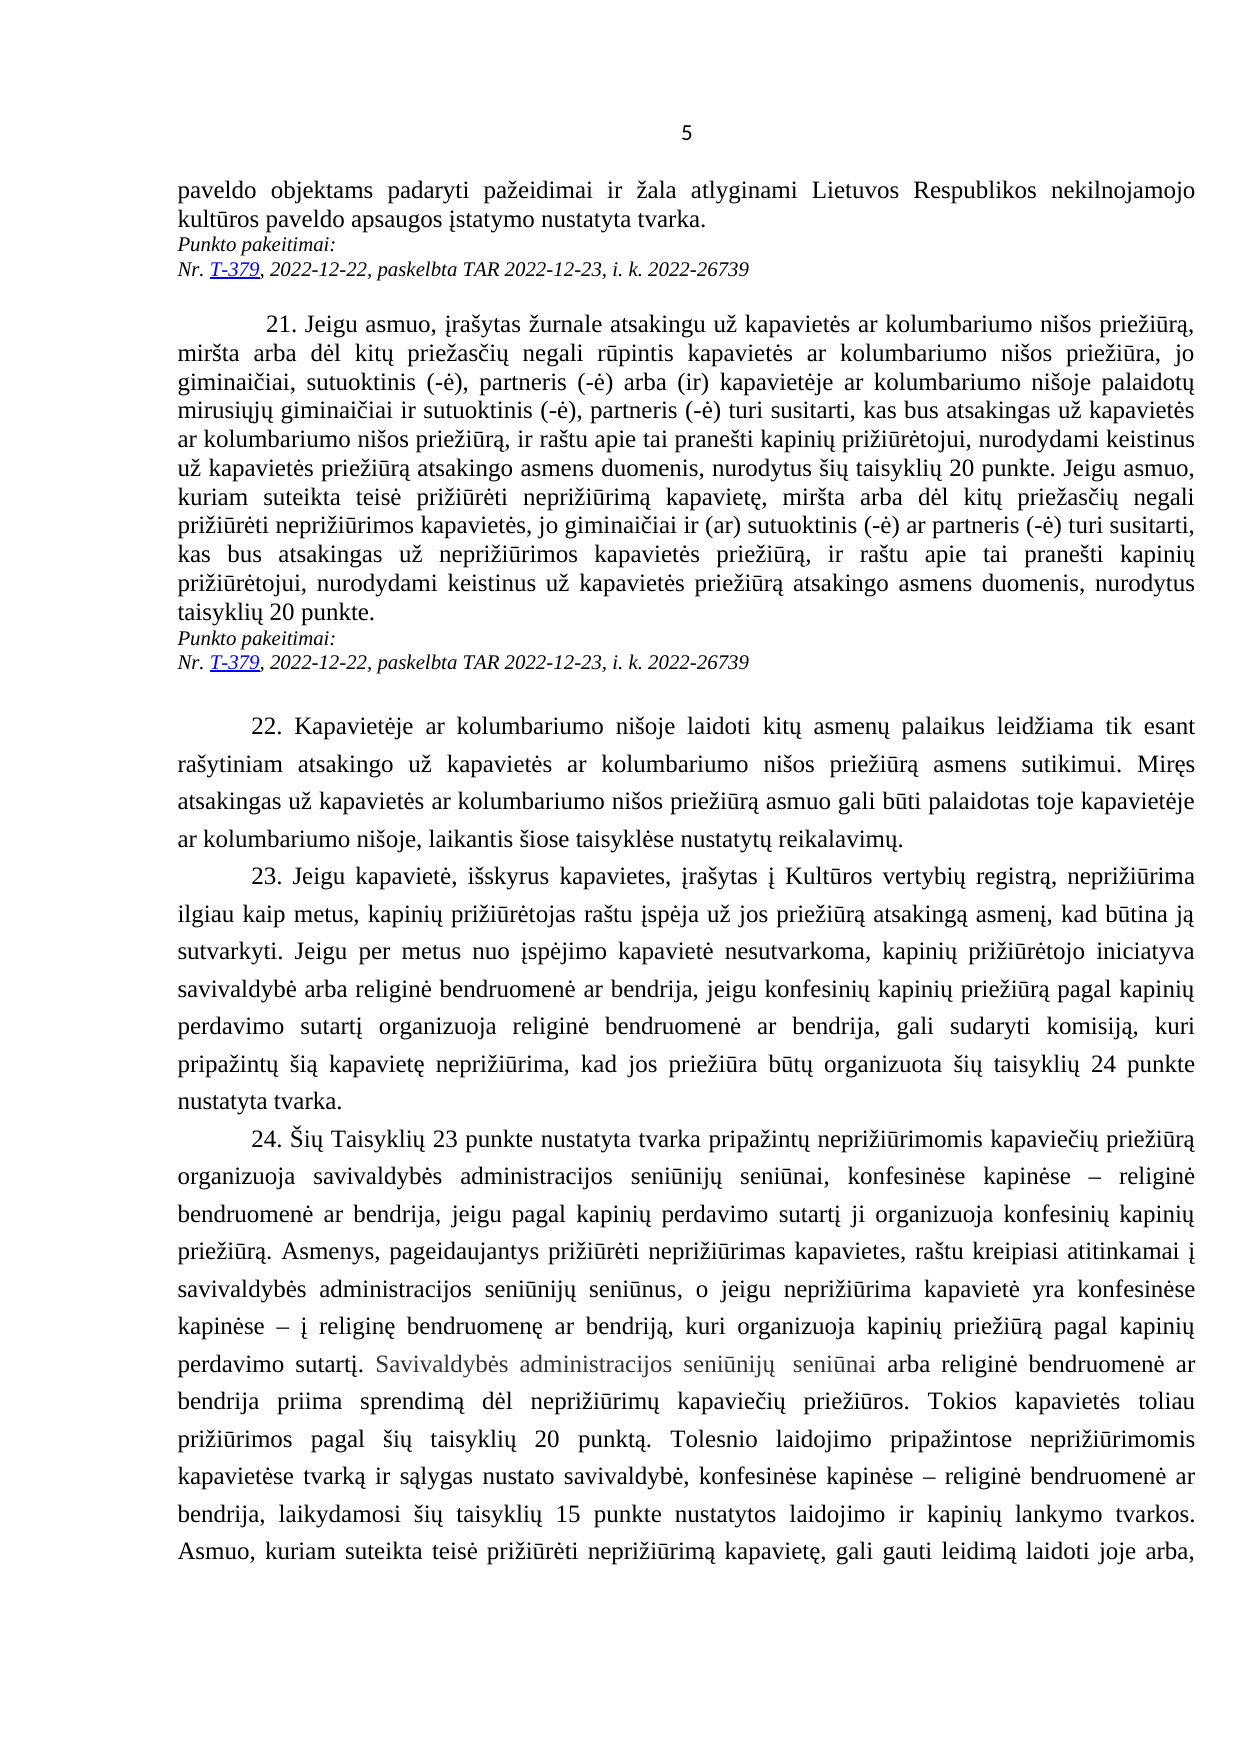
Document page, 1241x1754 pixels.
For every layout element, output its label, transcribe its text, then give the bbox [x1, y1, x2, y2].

text Nr. T-379, 2022-12-22, paskelbta TAR 2022-12-23, i. k. 2022-26739 [177, 256, 1196, 281]
text 21. Jeigu asmuo, įrašytas žurnale atsakingu už kapavietės ar kolumbariumo nišos priežiūrą, miršta arba dėl kitų priežasčių negali rūpintis kapavietės ar kolumbariumo nišos priežiūra, jo giminaičiai, sutuoktinis (-ė), partneris (-ė) arba (ir) kapavietėje ar kolumbariumo nišoje palaidotų mirusiųjų giminaičiai ir sutuoktinis (-ė), partneris (-ė) turi susitarti, kas bus atsakingas už kapavietės ar kolumbariumo nišos priežiūrą, ir raštu apie tai pranešti kapinių prižiūrėtojui, nurodydami keistinus už kapavietės priežiūrą atsakingo asmens duomenis, nurodytus šių taisyklių 20 punkte. Jeigu asmuo, kuriam suteikta teisė prižiūrėti neprižiūrimą kapavietę, miršta arba dėl kitų priežasčių negali prižiūrėti neprižiūrimos kapavietės, jo giminaičiai ir (ar) sutuoktinis (-ė) ar partneris (-ė) turi susitarti, kas bus atsakingas už neprižiūrimos kapavietės priežiūrą, ir raštu apie tai pranešti kapinių prižiūrėtojui, nurodydami keistinus už kapavietės priežiūrą atsakingo asmens duomenis, nurodytus taisyklių 20 punkte. [177, 309, 1196, 626]
text Punkto pakeitimai: [177, 232, 1196, 256]
text Punkto pakeitimai: [177, 626, 1196, 649]
text 24. Šių Taisyklių 23 punkte nustatyta tvarka pripažintų neprižiūrimomis kapaviečių priežiūrą organizuoja savivaldybės administracijos seniūnijų seniūnai, konfesinėse kapinėse – religinė bendruomenė ar bendrija, jeigu pagal kapinių perdavimo sutartį ji organizuoja konfesinių kapinių priežiūrą. Asmenys, pageidaujantys prižiūrėti neprižiūrimas kapavietes, raštu kreipiasi atitinkamai į savivaldybės administracijos seniūnijų seniūnus, o jeigu neprižiūrima kapavietė yra konfesinėse kapinėse – į religinę bendruomenę ar bendriją, kuri organizuoja kapinių priežiūrą pagal kapinių perdavimo sutartį. Savivaldybės administracijos seniūnijų seniūnai arba religinė bendruomenė ar bendrija priima sprendimą dėl neprižiūrimų kapaviečių priežiūros. Tokios kapavietės toliau prižiūrimos pagal šių taisyklių 20 punktą. Tolesnio laidojimo pripažintose neprižiūrimomis kapavietėse tvarką ir sąlygas nustato savivaldybė, konfesinėse kapinėse – religinė bendruomenė ar bendrija, laikydamosi šių taisyklių 15 punkte nustatytos laidojimo ir kapinių lankymo tvarkos. Asmuo, kuriam suteikta teisė prižiūrėti neprižiūrimą kapavietę, gali gauti leidimą laidoti joje arba, [177, 1115, 1196, 1565]
text 22. Kapavietėje ar kolumbariumo nišoje laidoti kitų asmenų palaikus leidžiama tik esant rašytiniam atsakingo už kapavietės ar kolumbariumo nišos priežiūrą asmens sutikimui. Miręs atsakingas už kapavietės ar kolumbariumo nišos priežiūrą asmuo gali būti palaidotas toje kapavietėje ar kolumbariumo nišoje, laikantis šiose taisyklėse nustatytų reikalavimų. [177, 702, 1196, 852]
text Nr. T-379, 2022-12-22, paskelbta TAR 2022-12-23, i. k. 2022-26739 [177, 649, 1196, 674]
text 23. Jeigu kapavietė, išskyrus kapavietes, įrašytas į Kultūros vertybių registrą, neprižiūrima ilgiau kaip metus, kapinių prižiūrėtojas raštu įspėja už jos priežiūrą atsakingą asmenį, kad būtina ją sutvarkyti. Jeigu per metus nuo įspėjimo kapavietė nesutvarkoma, kapinių prižiūrėtojo iniciatyva savivaldybė arba religinė bendruomenė ar bendrija, jeigu konfesinių kapinių priežiūrą pagal kapinių perdavimo sutartį organizuoja religinė bendruomenė ar bendrija, gali sudaryti komisiją, kuri pripažintų šią kapavietę neprižiūrima, kad jos priežiūra būtų organizuota šių taisyklių 24 punkte nustatyta tvarka. [177, 852, 1196, 1115]
text paveldo objektams padaryti pažeidimai ir žala atlyginami Lietuvos Respublikos nekilnojamojo kultūros paveldo apsaugos įstatymo nustatyta tvarka. [177, 175, 1196, 232]
